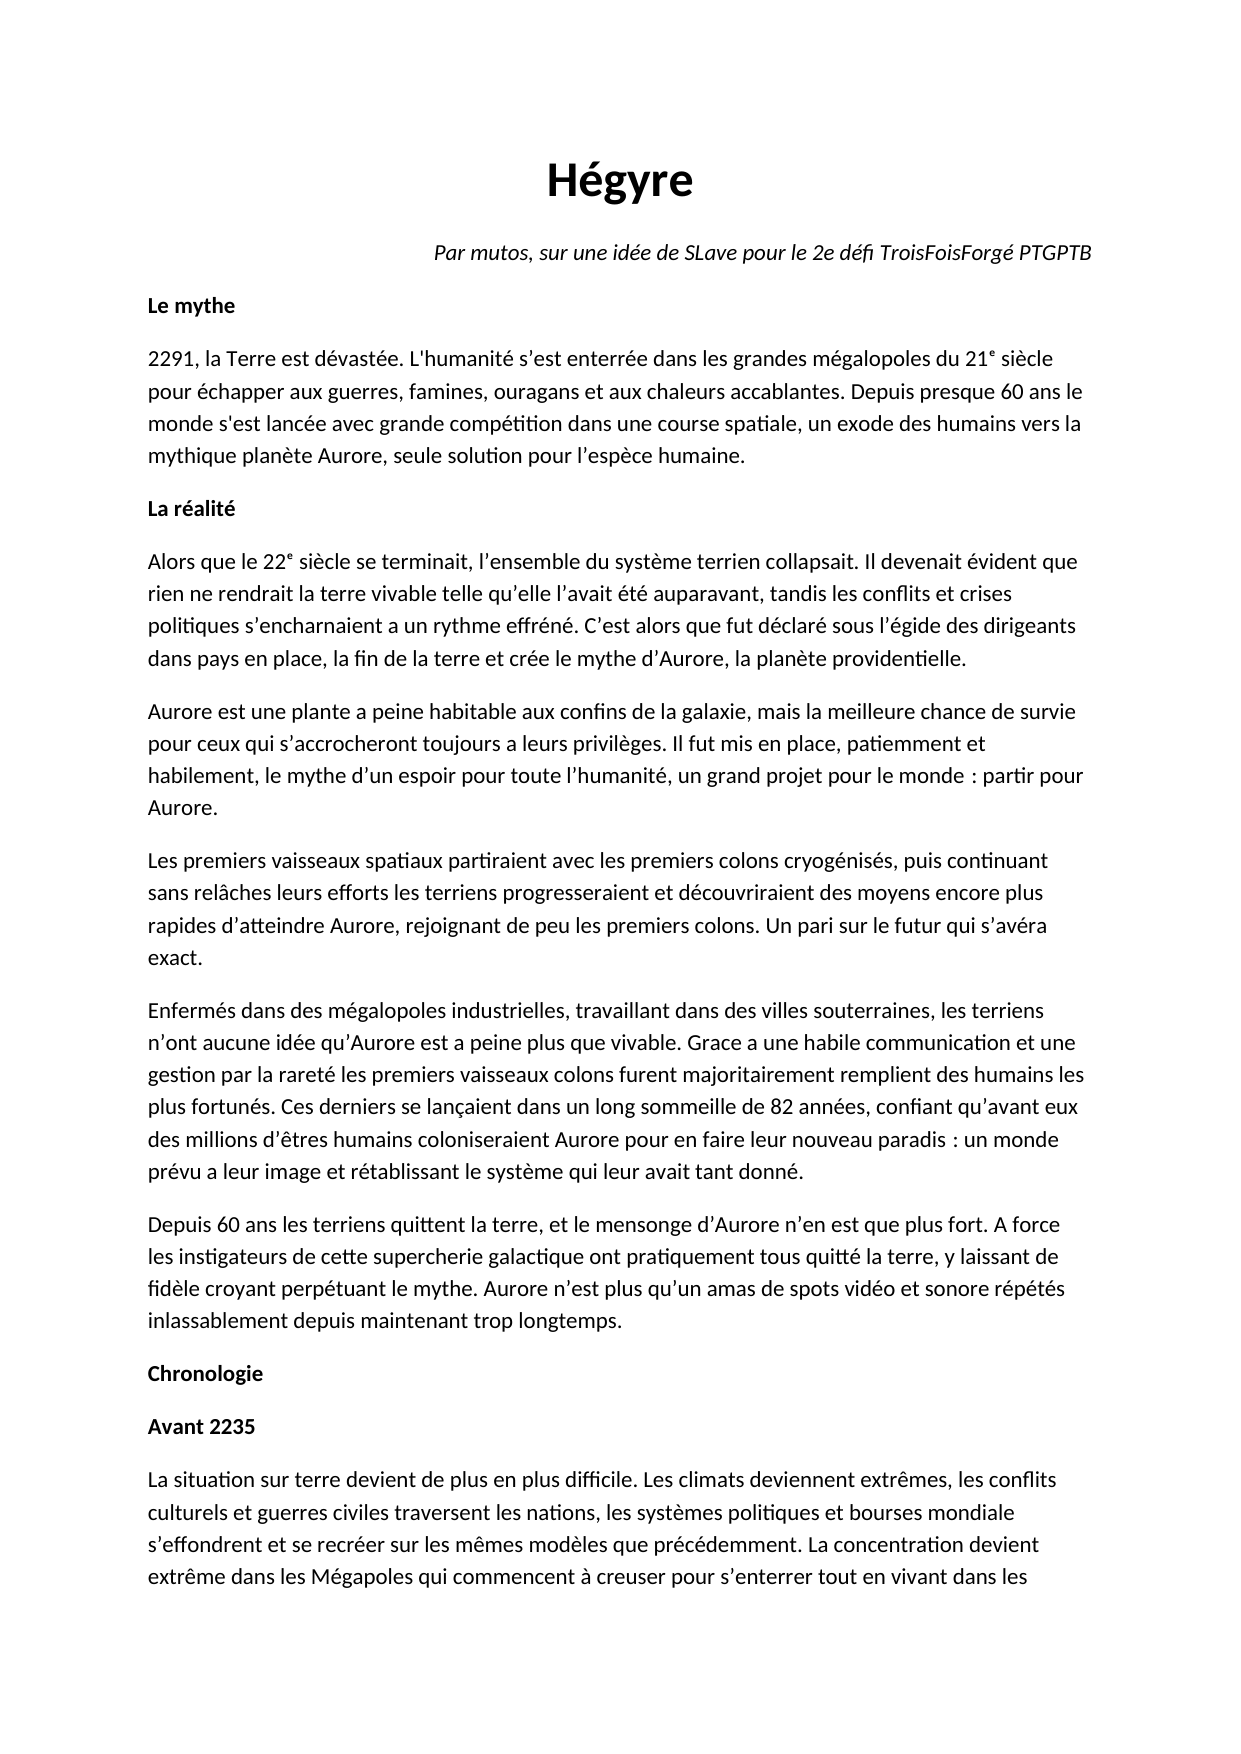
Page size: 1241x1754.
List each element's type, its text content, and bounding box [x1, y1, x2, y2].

text La situation sur terre devient de plus en plus difficile. Les climats deviennent extrêmes, les conflits culturels et guerres civiles traversent les nations, les systèmes politiques et bourses mondiale s’effondrent et se recréer sur les mêmes modèles que précédemment. La concentration devient extrême dans les Mégapoles qui commencent à creuser pour s’enterrer tout en vivant dans les [148, 1466, 1093, 1590]
text La réalité [148, 494, 1093, 522]
text Les premiers vaisseaux spatiaux partiraient avec les premiers colons cryogénisés, puis continuant sans relâches leurs efforts les terriens progresseraient et découvriraient des moyens encore plus rapides d’atteindre Aurore, rejoignant de peu les premiers colons. Un pari sur le futur qui s’avéra exact. [148, 846, 1093, 971]
text Depuis 60 ans les terriens quittent la terre, et le mensonge d’Aurore n’en est que plus fort. A force les instigateurs de cette supercherie galactique ont pratiquement tous quitté la terre, y laissant de fidèle croyant perpétuant le mythe. Aurore n’est plus qu’un amas de spots vidéo et sonore répétés inlassablement depuis maintenant trop longtemps. [148, 1210, 1093, 1334]
text Enfermés dans des mégalopoles industrielles, travaillant dans des villes souterraines, les terriens n’ont aucune idée qu’Aurore est a peine plus que vivable. Grace a une habile communication et une gestion par la rareté les premiers vaisseaux colons furent majoritairement remplient des humains les plus fortunés. Ces derniers se lançaient dans un long sommeille de 82 années, confiant qu’avant eux des millions d’êtres humains coloniseraient Aurore pour en faire leur nouveau paradis : un monde prévu a leur image et rétablissant le système qui leur avait tant donné. [148, 996, 1093, 1185]
text Hégyre [148, 148, 1093, 209]
text Chronologie [148, 1359, 1093, 1387]
text 2291, la Terre est dévastée. L'humanité s’est enterrée dans les grandes mégalopoles du 21ᵉ siècle pour échapper aux guerres, famines, ouragans et aux chaleurs accablantes. Depuis presque 60 ans le monde s'est lancée avec grande compétition dans une course spatiale, un exode des humains vers la mythique planète Aurore, seule solution pour l’espèce humaine. [148, 344, 1093, 469]
text Aurore est une plante a peine habitable aux confins de la galaxie, mais la meilleure chance de survie pour ceux qui s’accrocheront toujours a leurs privilèges. Il fut mis en place, patiemment et habilement, le mythe d’un espoir pour toute l’humanité, un grand projet pour le monde : partir pour Aurore. [148, 697, 1093, 821]
text Par mutos, sur une idée de SLave pour le 2e défi TroisFoisForgé PTGPTB [148, 238, 1093, 267]
text Alors que le 22ᵉ siècle se terminait, l’ensemble du système terrien collapsait. Il devenait évident que rien ne rendrait la terre vivable telle qu’elle l’avait été auparavant, tandis les conflits et crises politiques s’encharnaient a un rythme effréné. C’est alors que fut déclaré sous l’égide des dirigeants dans pays en place, la fin de la terre et crée le mythe d’Aurore, la planète providentielle. [148, 547, 1093, 672]
text Avant 2235 [148, 1412, 1093, 1441]
text Le mythe [148, 292, 1093, 319]
